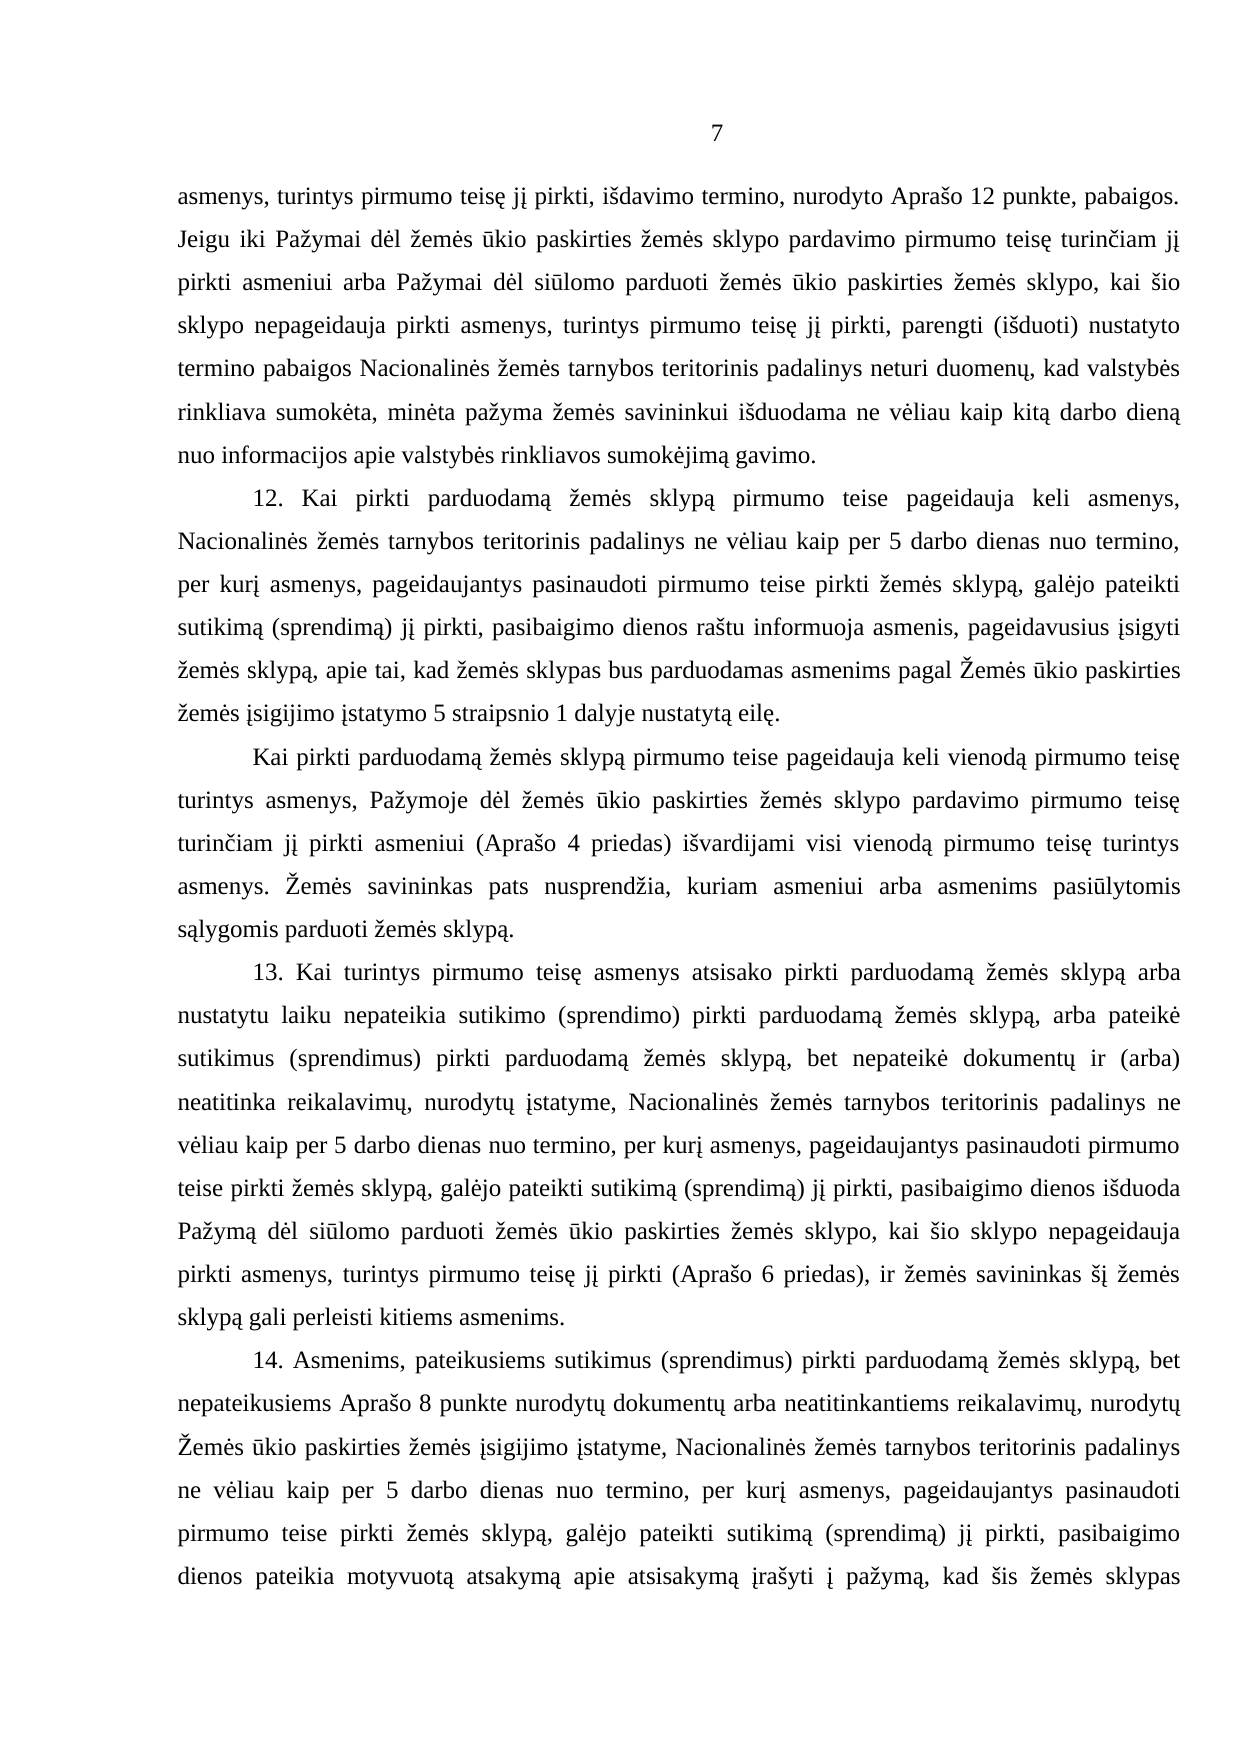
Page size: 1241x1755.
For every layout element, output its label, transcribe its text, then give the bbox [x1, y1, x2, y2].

text 14. Asmenims, pateikusiems sutikimus (sprendimus) pirkti parduodamą žemės sklypą, bet nepateikusiems Aprašo 8 punkte nurodytų dokumentų arba neatitinkantiems reikalavimų, nurodytų Žemės ūkio paskirties žemės įsigijimo įstatyme, Nacionalinės žemės tarnybos teritorinis padalinys ne vėliau kaip per 5 darbo dienas nuo termino, per kurį asmenys, pageidaujantys pasinaudoti pirmumo teise pirkti žemės sklypą, galėjo pateikti sutikimą (sprendimą) jį pirkti, pasibaigimo dienos pateikia motyvuotą atsakymą apie atsisakymą įrašyti į pažymą, kad šis žemės sklypas [177, 1345, 1181, 1590]
text Kai pirkti parduodamą žemės sklypą pirmumo teise pageidauja keli vienodą pirmumo teisę turintys asmenys, Pažymoje dėl žemės ūkio paskirties žemės sklypo pardavimo pirmumo teisę turinčiam jį pirkti asmeniui (Aprašo 4 priedas) išvardijami visi vienodą pirmumo teisę turintys asmenys. Žemės savininkas pats nusprendžia, kuriam asmeniui arba asmenims pasiūlytomis sąlygomis parduoti žemės sklypą. [177, 742, 1181, 943]
text 12. Kai pirkti parduodamą žemės sklypą pirmumo teise pageidauja keli asmenys, Nacionalinės žemės tarnybos teritorinis padalinys ne vėliau kaip per 5 darbo dienas nuo termino, per kurį asmenys, pageidaujantys pasinaudoti pirmumo teise pirkti žemės sklypą, galėjo pateikti sutikimą (sprendimą) jį pirkti, pasibaigimo dienos raštu informuoja asmenis, pageidavusius įsigyti žemės sklypą, apie tai, kad žemės sklypas bus parduodamas asmenims pagal Žemės ūkio paskirties žemės įsigijimo įstatymo 5 straipsnio 1 dalyje nustatytą eilę. [177, 483, 1181, 727]
text 13. Kai turintys pirmumo teisę asmenys atsisako pirkti parduodamą žemės sklypą arba nustatytu laiku nepateikia sutikimo (sprendimo) pirkti parduodamą žemės sklypą, arba pateikė sutikimus (sprendimus) pirkti parduodamą žemės sklypą, bet nepateikė dokumentų ir (arba) neatitinka reikalavimų, nurodytų įstatyme, Nacionalinės žemės tarnybos teritorinis padalinys ne vėliau kaip per 5 darbo dienas nuo termino, per kurį asmenys, pageidaujantys pasinaudoti pirmumo teise pirkti žemės sklypą, galėjo pateikti sutikimą (sprendimą) jį pirkti, pasibaigimo dienos išduoda Pažymą dėl siūlomo parduoti žemės ūkio paskirties žemės sklypo, kai šio sklypo nepageidauja pirkti asmenys, turintys pirmumo teisę jį pirkti (Aprašo 6 priedas), ir žemės savininkas šį žemės sklypą gali perleisti kitiems asmenims. [177, 957, 1181, 1331]
text asmenys, turintys pirmumo teisę jį pirkti, išdavimo termino, nurodyto Aprašo 12 punkte, pabaigos. Jeigu iki Pažymai dėl žemės ūkio paskirties žemės sklypo pardavimo pirmumo teisę turinčiam jį pirkti asmeniui arba Pažymai dėl siūlomo parduoti žemės ūkio paskirties žemės sklypo, kai šio sklypo nepageidauja pirkti asmenys, turintys pirmumo teisę jį pirkti, parengti (išduoti) nustatyto termino pabaigos Nacionalinės žemės tarnybos teritorinis padalinys neturi duomenų, kad valstybės rinkliava sumokėta, minėta pažyma žemės savininkui išduodama ne vėliau kaip kitą darbo dieną nuo informacijos apie valstybės rinkliavos sumokėjimą gavimo. [177, 181, 1181, 468]
